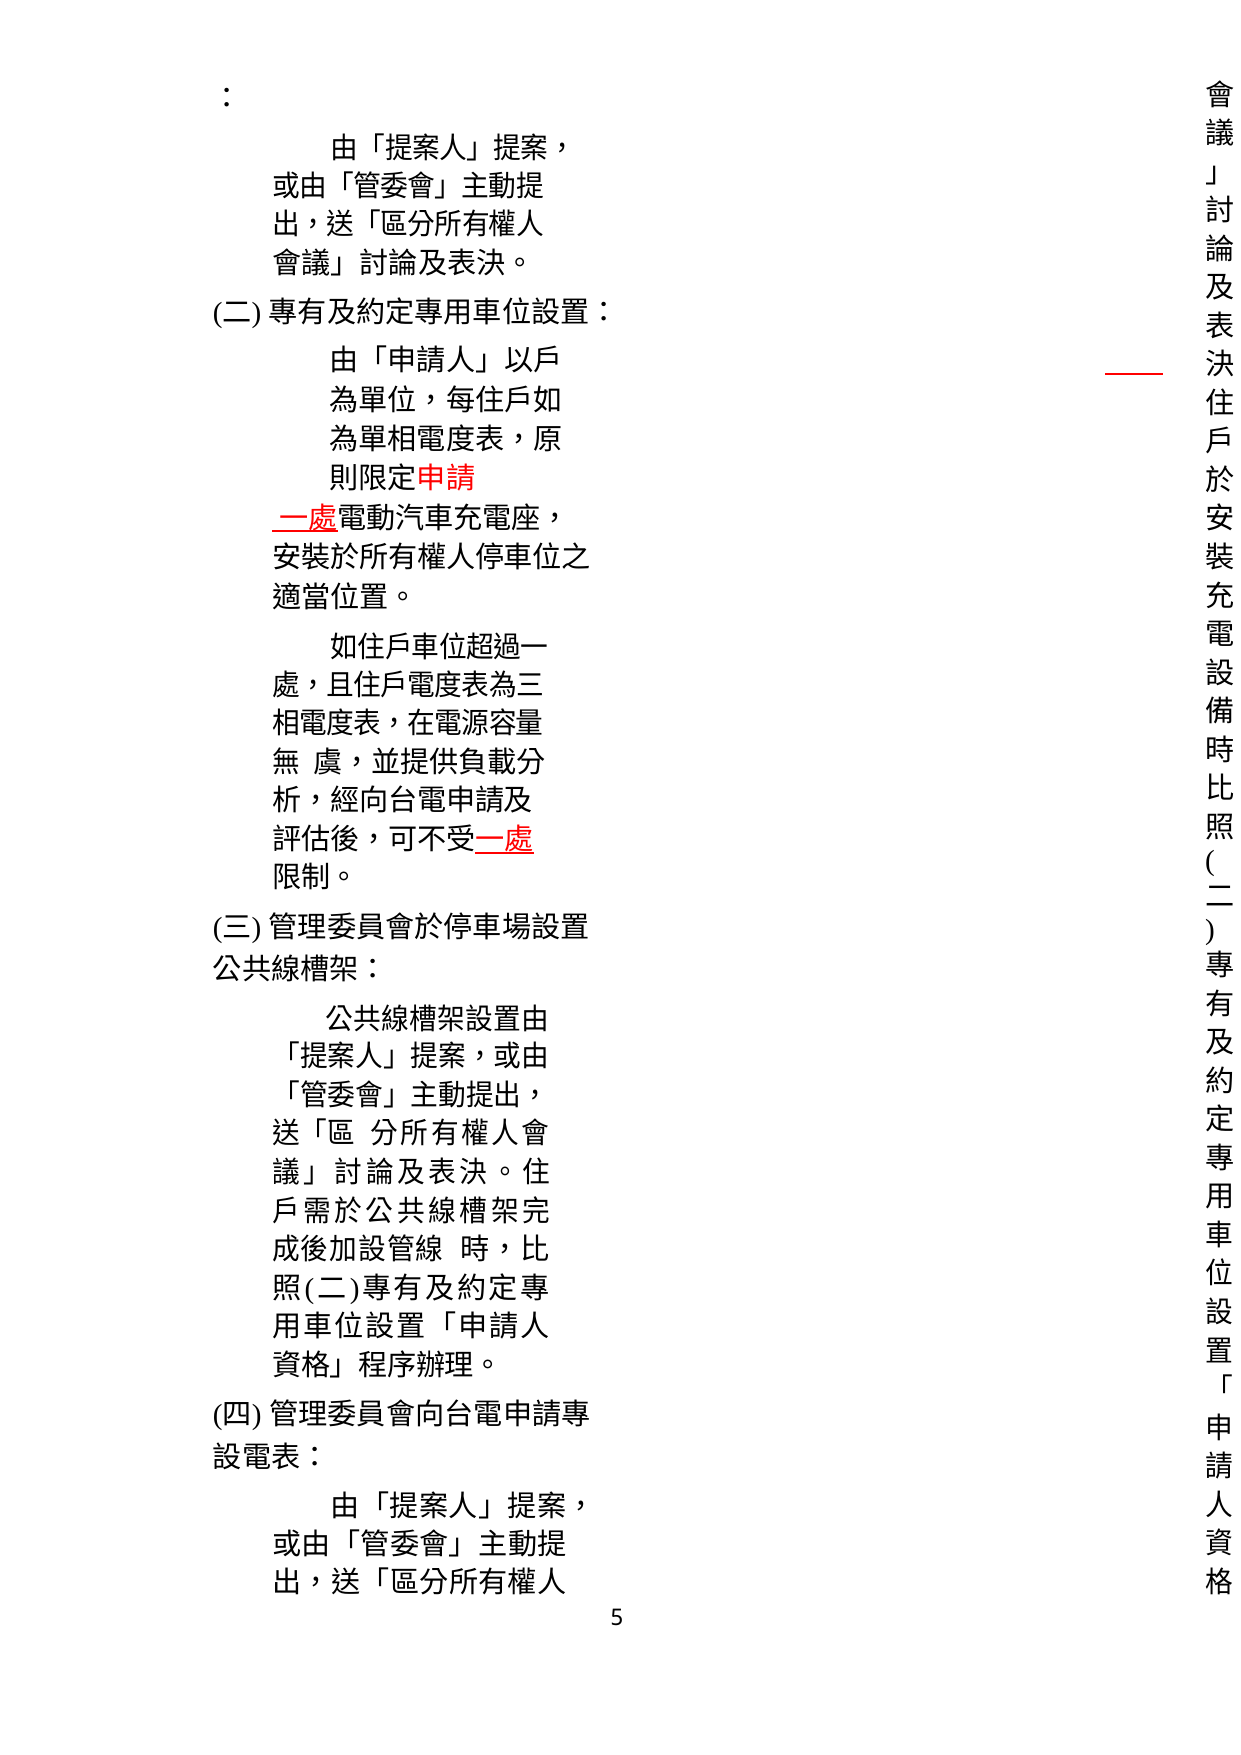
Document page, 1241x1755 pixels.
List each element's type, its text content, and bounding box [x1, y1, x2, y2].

text (四) 管理委員會向台電申請專設電表： [213, 1391, 591, 1475]
text (二) 專有及約定專用車位設置： [213, 289, 591, 331]
text (三) 管理委員會於停車場設置公共線槽架： [213, 903, 591, 988]
text 由「提案人」提案，或由「管委會」主動提出，送「區分所有權人 會議」討論及表決。 [272, 128, 549, 282]
text 公共線槽架設置由「提案人」提案，或由「管委會」主動提出，送「區 分所有權人會議」討論及表決。住戶需於公共線槽架完成後加設管線 時，比照(二)專有及約定專用車位設置「申請人資格」程序辦理。 [272, 998, 550, 1384]
text 一處電動汽車充電座，安裝於所有權人停車位之適當位置。 [272, 497, 591, 615]
text 如住戶車位超過一處，且住戶電度表為三相電度表，在電源容量無 虞，並提供負載分析，經向台電申請及評估後，可不受一處限制。 [272, 627, 550, 896]
text 由「提案人」提案，或由「管委會」主動提出，送「區分所有權人會議」討論及表決。住戶於安裝充電設備時比照(二)專有及約定專用車位設置「申請人資格」辦理，如設置專設電表，(二)及(三)安裝充電設備， 均應納入專設電表管理。 [272, 1486, 579, 1601]
text 由「申請人」以戶為單位，每住戶如為單相電度表，原則限定申請 [329, 339, 591, 497]
text 由「提案人」提案，或由「管委會」主動提出，送「區分所有權人會議」討論及表決。住戶於安裝充電設備時比照(二)專有及約定專用車位設置「申請人資格」辦理，如設置專設電表，(二)及(三)安裝充電設備， 均應納入專設電表管理。 [1205, 75, 1240, 1601]
text ： [213, 75, 591, 117]
